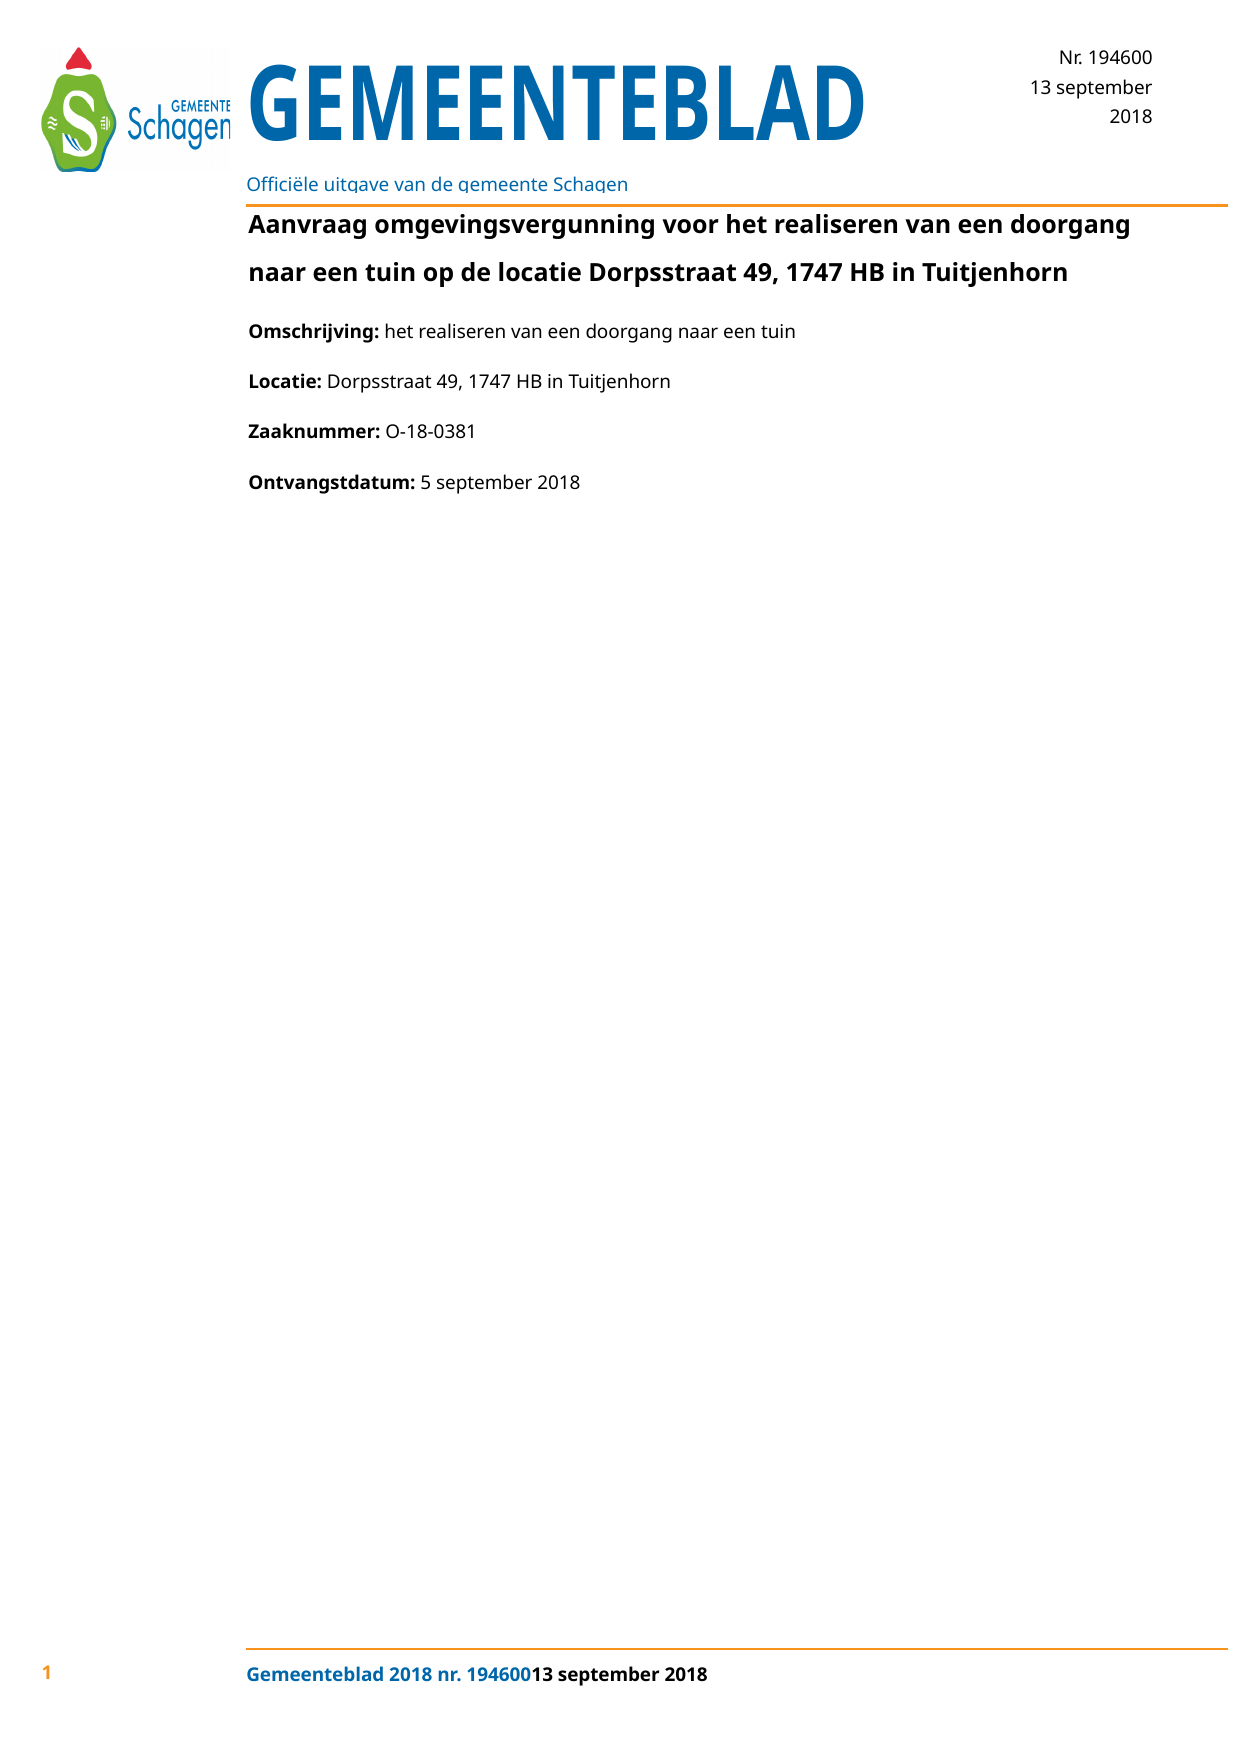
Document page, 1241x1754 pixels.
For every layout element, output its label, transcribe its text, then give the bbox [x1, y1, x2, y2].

text Locatie: Dorpsstraat 49, 1747 HB in Tuitjenhorn [248, 368, 1152, 394]
text Aanvraag omgevingsvergunning voor het realiseren van een doorgang naar een tuin op de locatie Dorpsstraat 49, 1747 HB in Tuitjenhorn [248, 207, 1152, 288]
text Zaaknummer: O-18-0381 [248, 419, 1152, 444]
text Omschrijving: het realiseren van een doorgang naar een tuin [248, 318, 1152, 344]
text Ontvangstdatum: 5 september 2018 [248, 469, 1152, 495]
picture [41, 47, 231, 172]
